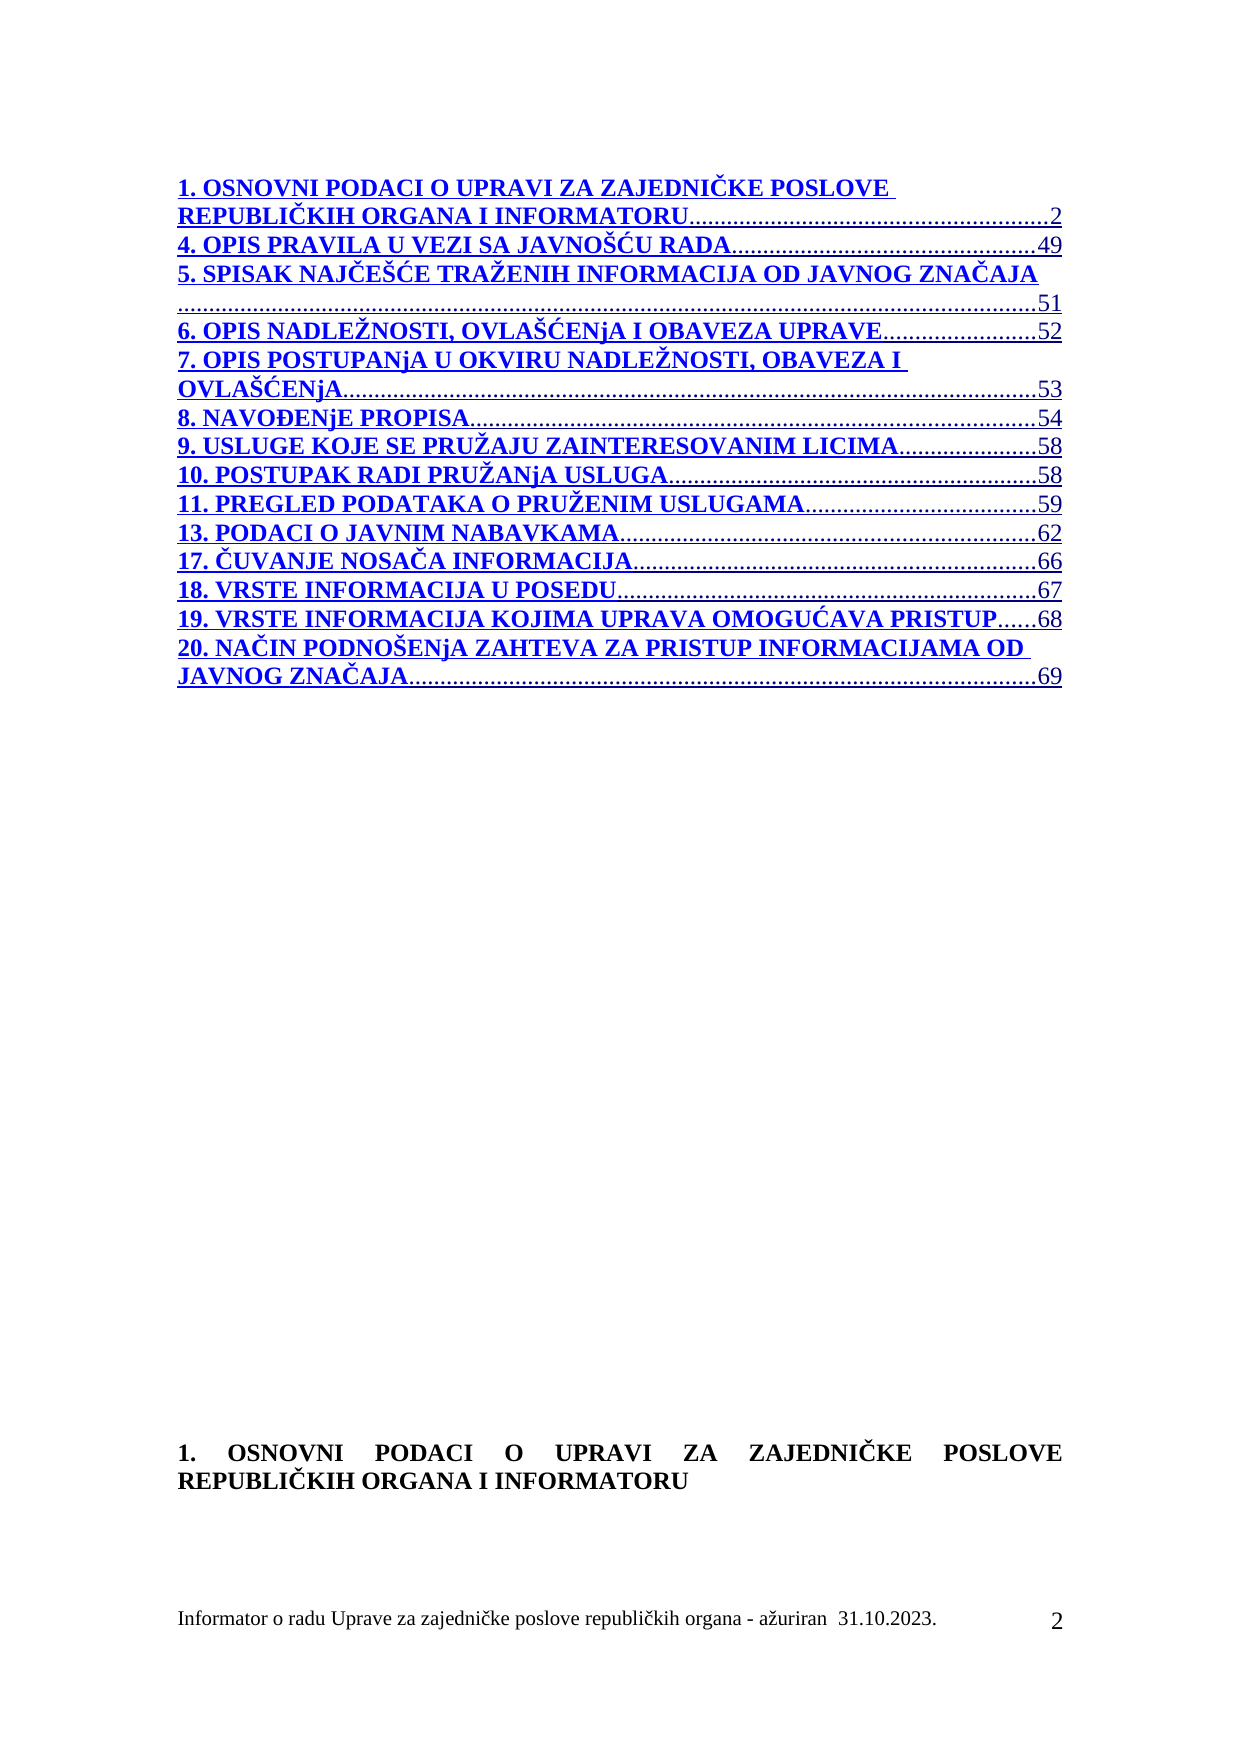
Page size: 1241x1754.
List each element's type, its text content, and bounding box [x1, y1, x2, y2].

text 7. OPIS POSTUPANјA U OKVIRU NADLEŽNOSTI, OBAVEZA I OVLAŠĆENјA 53 [177, 345, 1063, 403]
text 19. VRSTE INFORMACIJA KOJIMA UPRAVA OMOGUĆAVA PRISTUP 68 [177, 604, 1063, 633]
text 20. NAČIN PODNOŠENјA ZAHTEVA ZA PRISTUP INFORMACIJAMA OD JAVNOG ZNAČAJA 69 [177, 633, 1063, 690]
text 1. OSNOVNI PODACI O UPRAVI ZA ZAJEDNIČKE POSLOVE REPUBLIČKIH ORGANA I INFORMATORU 2 [177, 173, 1063, 230]
text 6. OPIS NADLEŽNOSTI, OVLAŠĆENјA I OBAVEZA UPRAVE 52 [177, 316, 1063, 345]
subtitle 1. OSNOVNI PODACI O UPRAVI ZA ZAJEDNIČKE POSLOVE REPUBLIČKIH ORGANA I INFORMATORU [177, 1438, 1063, 1495]
text 10. POSTUPAK RADI PRUŽANјA USLUGA 58 [177, 460, 1063, 489]
text 4. OPIS PRAVILA U VEZI SA JAVNOŠĆU RADA 49 [177, 230, 1063, 259]
text 17. ČUVANJE NOSAČA INFORMACIJA 66 [177, 546, 1063, 575]
text 11. PREGLED PODATAKA O PRUŽENIM USLUGAMA 59 [177, 489, 1063, 518]
text 8. NAVOĐENјE PROPISA 54 [177, 403, 1063, 431]
text 13. PODACI O JAVNIM NABAVKAMA 62 [177, 518, 1063, 546]
text 9. USLUGE KOJE SE PRUŽAJU ZAINTERESOVANIM LICIMA 58 [177, 431, 1063, 460]
text 5. SPISAK NAJČEŠĆE TRAŽENIH INFORMACIJA OD JAVNOG ZNAČAJA 51 [177, 259, 1063, 316]
text 18. VRSTE INFORMACIJA U POSEDU 67 [177, 575, 1063, 604]
